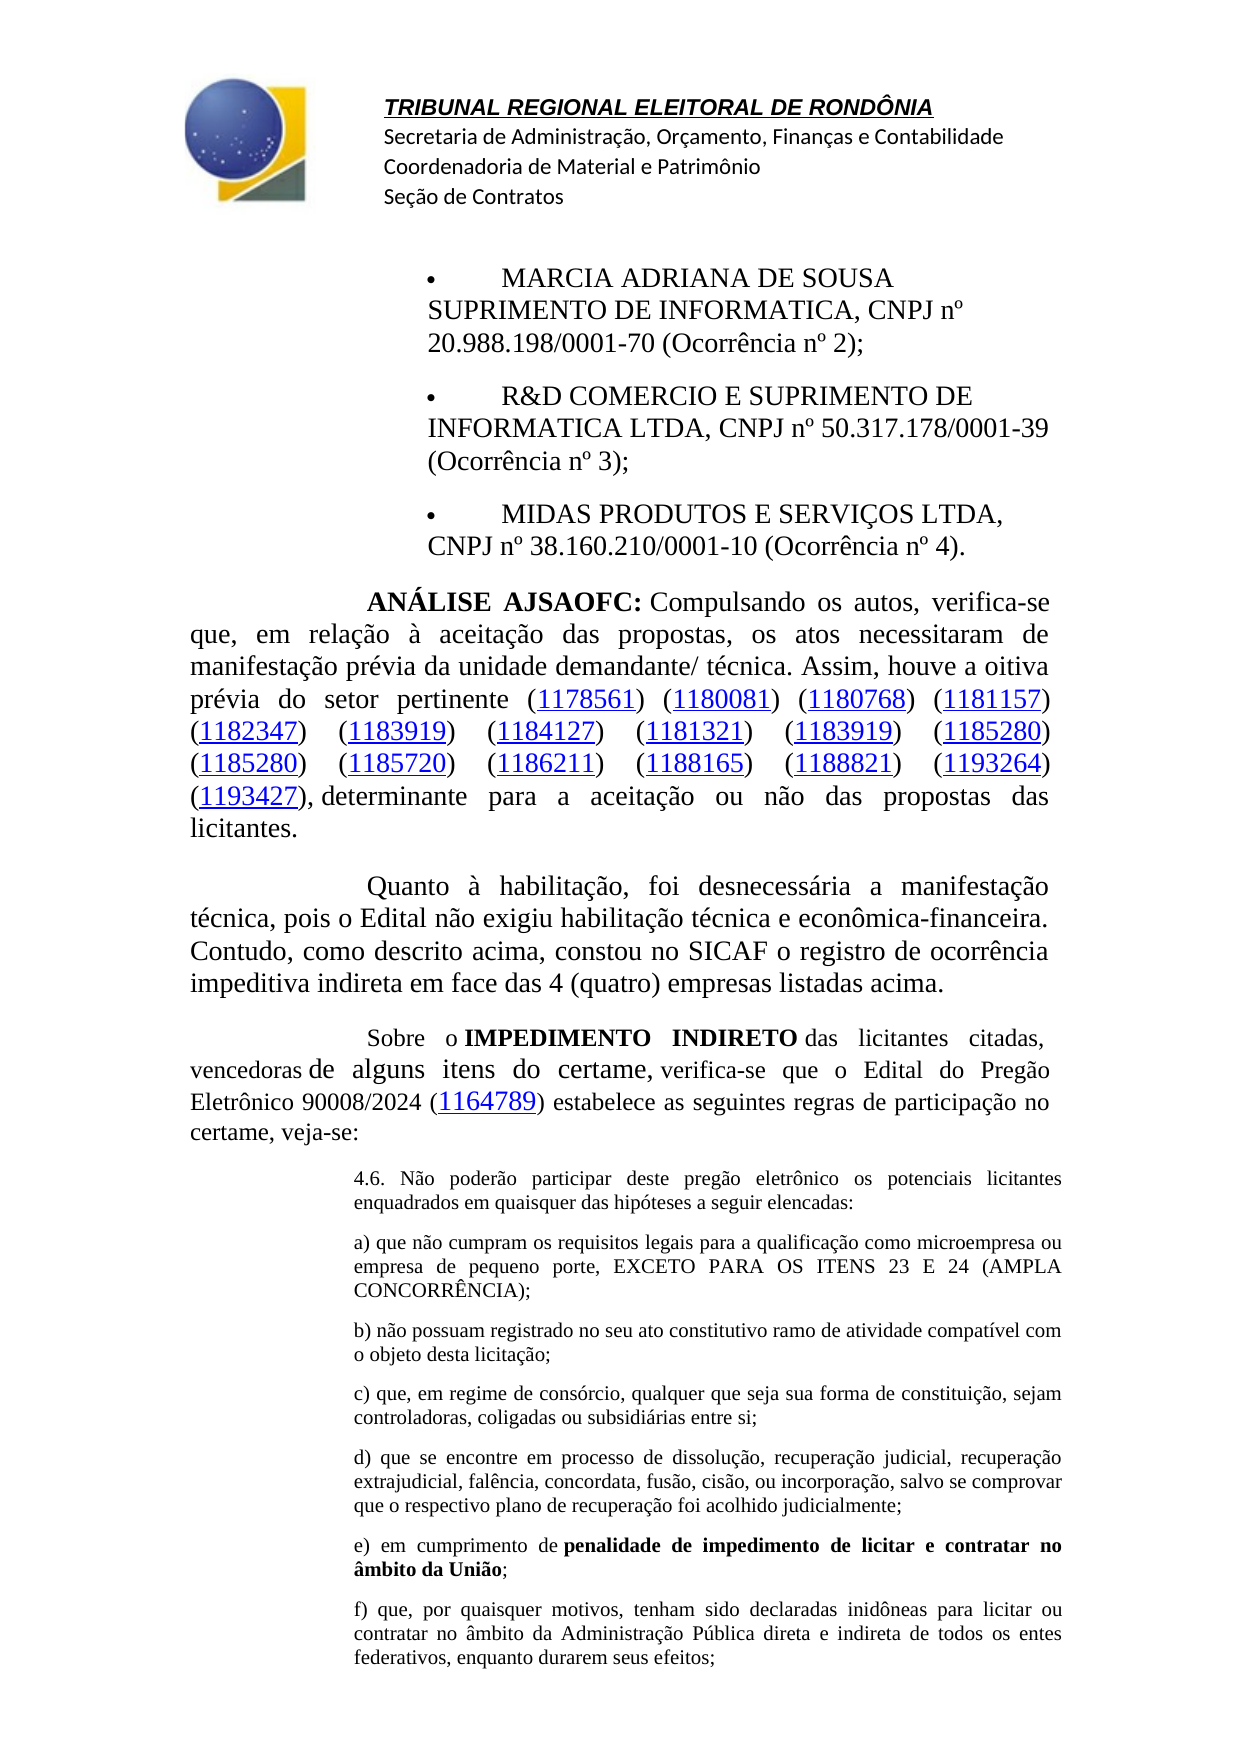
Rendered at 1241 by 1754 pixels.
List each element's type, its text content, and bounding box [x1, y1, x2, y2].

text Quanto à habilitação, foi desnecessária a manifestação técnica, pois o Edital não exigiu habilitação técnica e econômica-financeira. Contudo, como descrito acima, constou no SICAF o registro de ocorrência impeditiva indireta em face das 4 (quatro) empresas listadas acima. [190, 869, 1051, 998]
text c) que, em regime de consórcio, qualquer que seja sua forma de constituição, sejam controladoras, coligadas ou subsidiárias entre si; [354, 1381, 1063, 1429]
text a) que não cumpram os requisitos legais para a qualificação como microempresa ou empresa de pequeno porte, EXCETO PARA OS ITENS 23 E 24 (AMPLA CONCORRÊNCIA); [354, 1230, 1063, 1302]
list MARCIA ADRIANA DE SOUSA SUPRIMENTO DE INFORMATICA, CNPJ nº 20.988.198/0001-70 (Ocorrência nº 2); [427, 261, 1063, 358]
text f) que, por quaisquer motivos, tenham sido declaradas inidôneas para licitar ou contratar no âmbito da Administração Pública direta e indireta de todos os entes federativos, enquanto durarem seus efeitos; [354, 1597, 1063, 1669]
text ANÁLISE AJSAOFC: Compulsando os autos, verifica-se que, em relação à aceitação das propostas, os atos necessitaram de manifestação prévia da unidade demandante/ técnica. Assim, houve a oitiva prévia do setor pertinente (1178561) (1180081) (1180768) (1181157) (1182347) (1183919) (1184127) (1181321) (1183919) (1185280) (1185280) (1185720) (1186211) (1188165) (1188821) (1193264) (1193427), determinante para a aceitação ou não das propostas das licitantes. [190, 584, 1051, 844]
list R&D COMERCIO E SUPRIMENTO DE INFORMATICA LTDA, CNPJ nº 50.317.178/0001-39 (Ocorrência nº 3); [427, 379, 1063, 476]
text Sobre o IMPEDIMENTO INDIRETO das licitantes citadas, vencedoras de alguns itens do certame, verifica-se que o Edital do Pregão Eletrônico 90008/2024 (1164789) estabelece as seguintes regras de participação no certame, veja-se: [190, 1023, 1051, 1146]
text e) em cumprimento de penalidade de impedimento de licitar e contratar no âmbito da União; [354, 1533, 1063, 1581]
text d) que se encontre em processo de dissolução, recuperação judicial, recuperação extrajudicial, falência, concordata, fusão, cisão, ou incorporação, salvo se comprovar que o respectivo plano de recuperação foi acolhido judicialmente; [354, 1445, 1063, 1517]
list MIDAS PRODUTOS E SERVIÇOS LTDA, CNPJ nº 38.160.210/0001-10 (Ocorrência nº 4). [427, 497, 1063, 562]
text b) não possuam registrado no seu ato constitutivo ramo de atividade compatível com o objeto desta licitação; [354, 1317, 1063, 1366]
text 4.6. Não poderão participar deste pregão eletrônico os potenciais licitantes enquadrados em quaisquer das hipóteses a seguir elencadas: [354, 1166, 1063, 1214]
